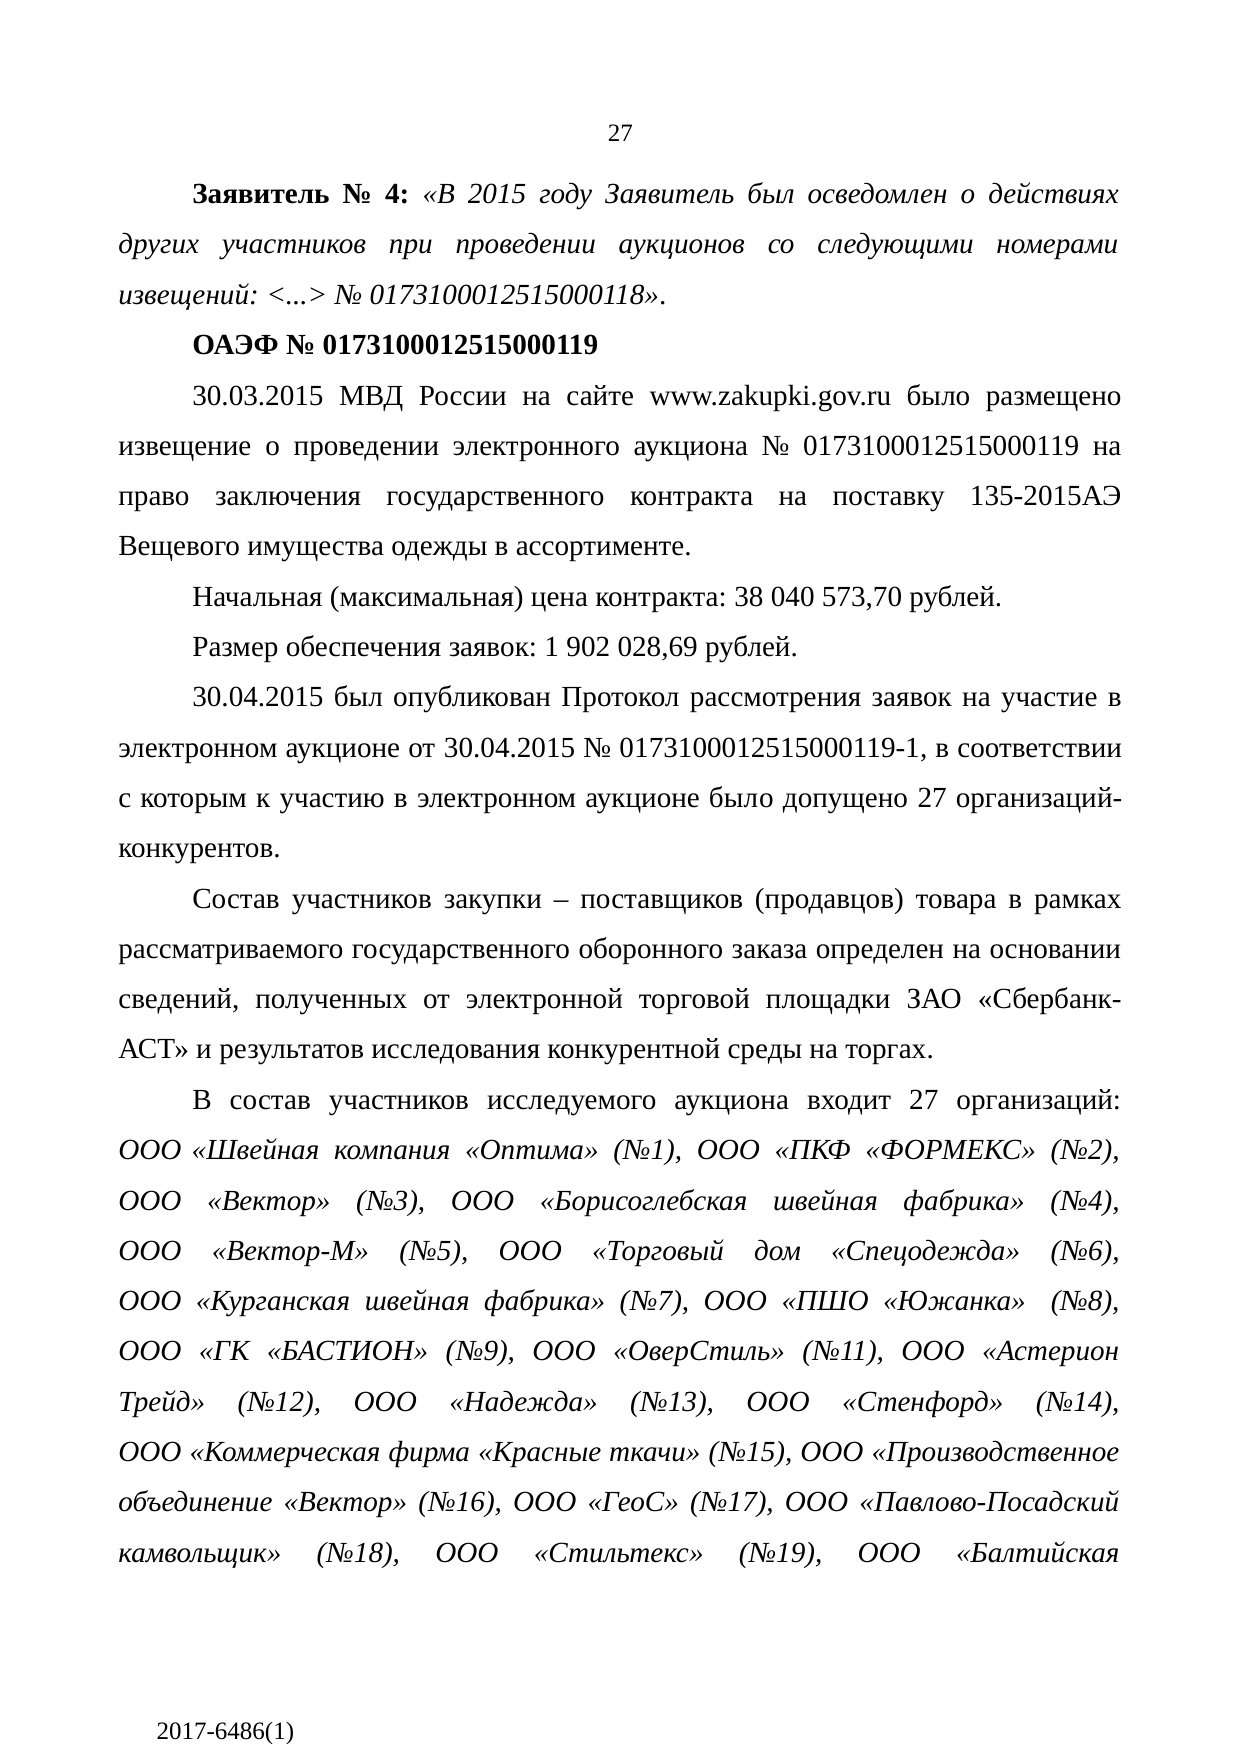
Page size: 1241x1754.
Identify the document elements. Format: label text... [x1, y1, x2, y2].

text Начальная (максимальная) цена контракта: 38 040 573,70 рублей. [118, 579, 1122, 612]
text Размер обеспечения заявок: 1 902 028,69 рублей. [118, 629, 1122, 663]
text В состав участников исследуемого аукциона входит 27 организаций: ООО «Швейная компания «Оптима» (№1), ООО «ПКФ «ФОРМЕКС» (№2), ООО «Вектор» (№3), ООО «Борисоглебская швейная фабрика» (№4), ООО «Вектор-М» (№5), ООО «Торговый дом «Спецодежда» (№6), ООО «Курганская швейная фабрика» (№7), ООО «ПШО «Южанка» (№8), ООО «ГК «БАСТИОН» (№9), ООО «ОверСтиль» (№11), ООО «Астерион Трейд» (№12), ООО «Надежда» (№13), ООО «Стенфорд» (№14), ООО «Коммерческая фирма «Красные ткачи» (№15), ООО «Производственное объединение «Вектор» (№16), ООО «ГеоС» (№17), ООО «Павлово-Посадский камвольщик» (№18), ООО «Стильтекс» (№19), ООО «Балтийская [118, 1082, 1122, 1568]
text 30.04.2015 был опубликован Протокол рассмотрения заявок на участие в электронном аукционе от 30.04.2015 № 0173100012515000119-1, в соответствии с которым к участию в электронном аукционе было допущено 27 организаций-конкурентов. [118, 679, 1122, 864]
text 30.03.2015 МВД России на сайте www.zakupki.gov.ru было размещено извещение о проведении электронного аукциона № 0173100012515000119 на право заключения государственного контракта на поставку 135-2015АЭ Вещевого имущества одежды в ассортименте. [118, 378, 1122, 562]
text Состав участников закупки – поставщиков (продавцов) товара в рамках рассматриваемого государственного оборонного заказа определен на основании сведений, полученных от электронной торговой площадки ЗАО «Сбербанк-АСТ» и результатов исследования конкурентной среды на торгах. [118, 881, 1122, 1065]
text Заявитель № 4: «В 2015 году Заявитель был осведомлен о действиях других участников при проведении аукционов со следующими номерами извещений: <...> № 0173100012515000118». [118, 176, 1122, 311]
text ОАЭФ № 0173100012515000119 [118, 327, 1122, 361]
